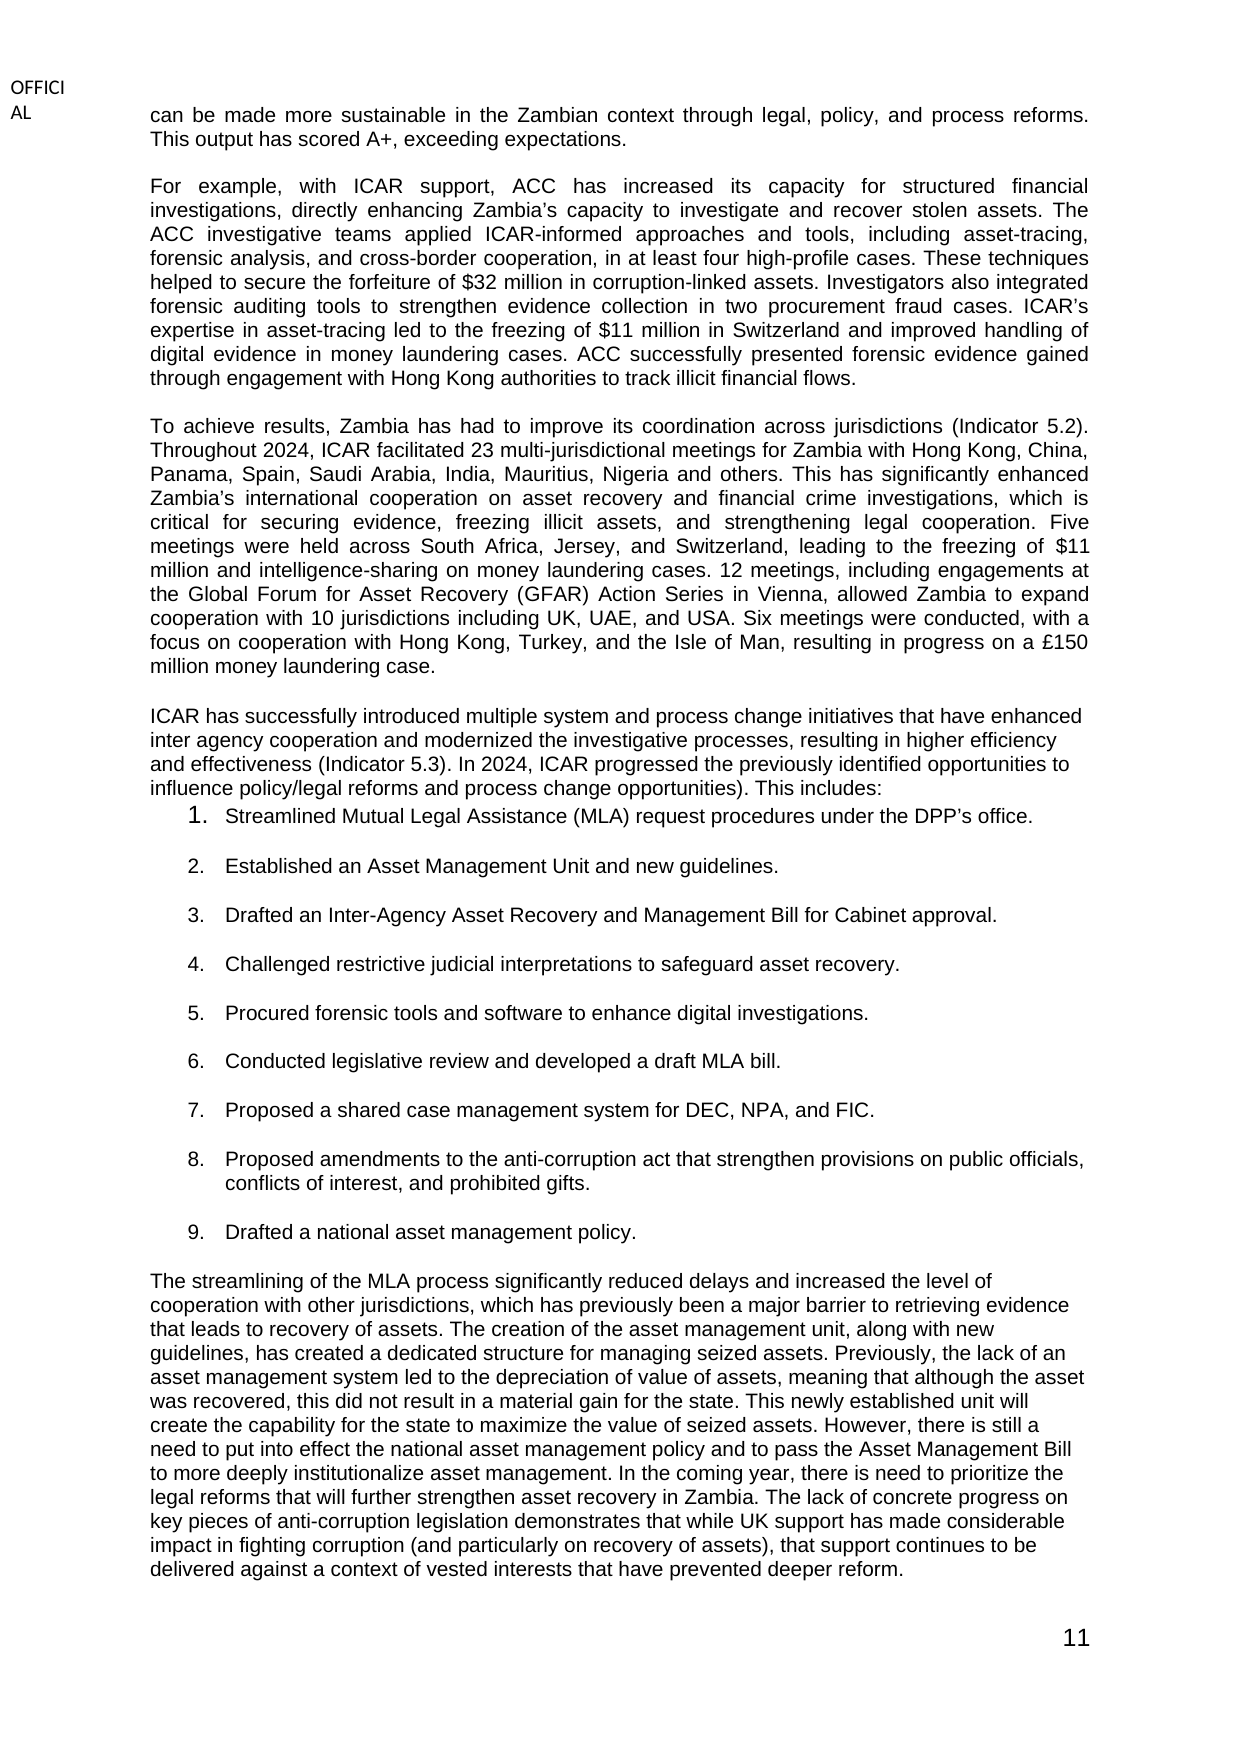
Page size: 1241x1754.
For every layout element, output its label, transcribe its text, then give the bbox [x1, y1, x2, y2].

text ICAR has successfully introduced multiple system and process change initiatives that have enhanced inter agency cooperation and modernized the investigative processes, resulting in higher efficiency and effectiveness (Indicator 5.3). In 2024, ICAR progressed the previously identified opportunities to influence policy/legal reforms and process change opportunities). This includes: [150, 704, 1090, 800]
list Conducted legislative review and developed a draft MLA bill. [187, 1049, 1090, 1073]
list Drafted an Inter-Agency Asset Recovery and Management Bill for Cabinet approval. [187, 902, 1090, 926]
list Drafted a national asset management policy. [187, 1220, 1090, 1244]
list Streamlined Mutual Legal Assistance (MLA) request procedures under the DPP’s office. [187, 800, 1090, 828]
list Proposed a shared case management system for DEC, NPA, and FIC. [187, 1098, 1090, 1122]
text For example, with ICAR support, ACC has increased its capacity for structured financial investigations, directly enhancing Zambia’s capacity to investigate and recover stolen assets. The ACC investigative teams applied ICAR-informed approaches and tools, including asset-tracing, forensic analysis, and cross-border cooperation, in at least four high-profile cases. These techniques helped to secure the forfeiture of $32 million in corruption-linked assets. Investigators also integrated forensic auditing tools to strengthen evidence collection in two procurement fraud cases. ICAR’s expertise in asset-tracing led to the freezing of $11 million in Switzerland and improved handling of digital evidence in money laundering cases. ACC successfully presented forensic evidence gained through engagement with Hong Kong authorities to track illicit financial flows. [150, 174, 1090, 390]
text can be made more sustainable in the Zambian context through legal, policy, and process reforms. This output has scored A+, exceeding expectations. [150, 102, 1090, 150]
text To achieve results, Zambia has had to improve its coordination across jurisdictions (Indicator 5.2). Throughout 2024, ICAR facilitated 23 multi-jurisdictional meetings for Zambia with Hong Kong, China, Panama, Spain, Saudi Arabia, India, Mauritius, Nigeria and others. This has significantly enhanced Zambia’s international cooperation on asset recovery and financial crime investigations, which is critical for securing evidence, freezing illicit assets, and strengthening legal cooperation. Five meetings were held across South Africa, Jersey, and Switzerland, leading to the freezing of $11 million and intelligence-sharing on money laundering cases. 12 meetings, including engagements at the Global Forum for Asset Recovery (GFAR) Action Series in Vienna, allowed Zambia to expand cooperation with 10 jurisdictions including UK, UAE, and USA. Six meetings were conducted, with a focus on cooperation with Hong Kong, Turkey, and the Isle of Man, resulting in progress on a £150 million money laundering case. [150, 414, 1090, 677]
list Established an Asset Management Unit and new guidelines. [187, 853, 1090, 877]
list Challenged restrictive judicial interpretations to safeguard asset recovery. [187, 951, 1090, 975]
text The streamlining of the MLA process significantly reduced delays and increased the level of cooperation with other jurisdictions, which has previously been a major barrier to retrieving evidence that leads to recovery of assets. The creation of the asset management unit, along with new guidelines, has created a dedicated structure for managing seized assets. Previously, the lack of an asset management system led to the depreciation of value of assets, meaning that although the asset was recovered, this did not result in a material gain for the state. This newly established unit will create the capability for the state to maximize the value of seized assets. However, there is still a need to put into effect the national asset management policy and to pass the Asset Management Bill to more deeply institutionalize asset management. In the coming year, there is need to prioritize the legal reforms that will further strengthen asset recovery in Zambia. The lack of concrete progress on key pieces of anti-corruption legislation demonstrates that while UK support has made considerable impact in fighting corruption (and particularly on recovery of assets), that support continues to be delivered against a context of vested interests that have prevented deeper reform. [150, 1269, 1090, 1581]
list Proposed amendments to the anti-corruption act that strengthen provisions on public officials, conflicts of interest, and prohibited gifts. [187, 1147, 1090, 1195]
list Procured forensic tools and software to enhance digital investigations. [187, 1000, 1090, 1024]
